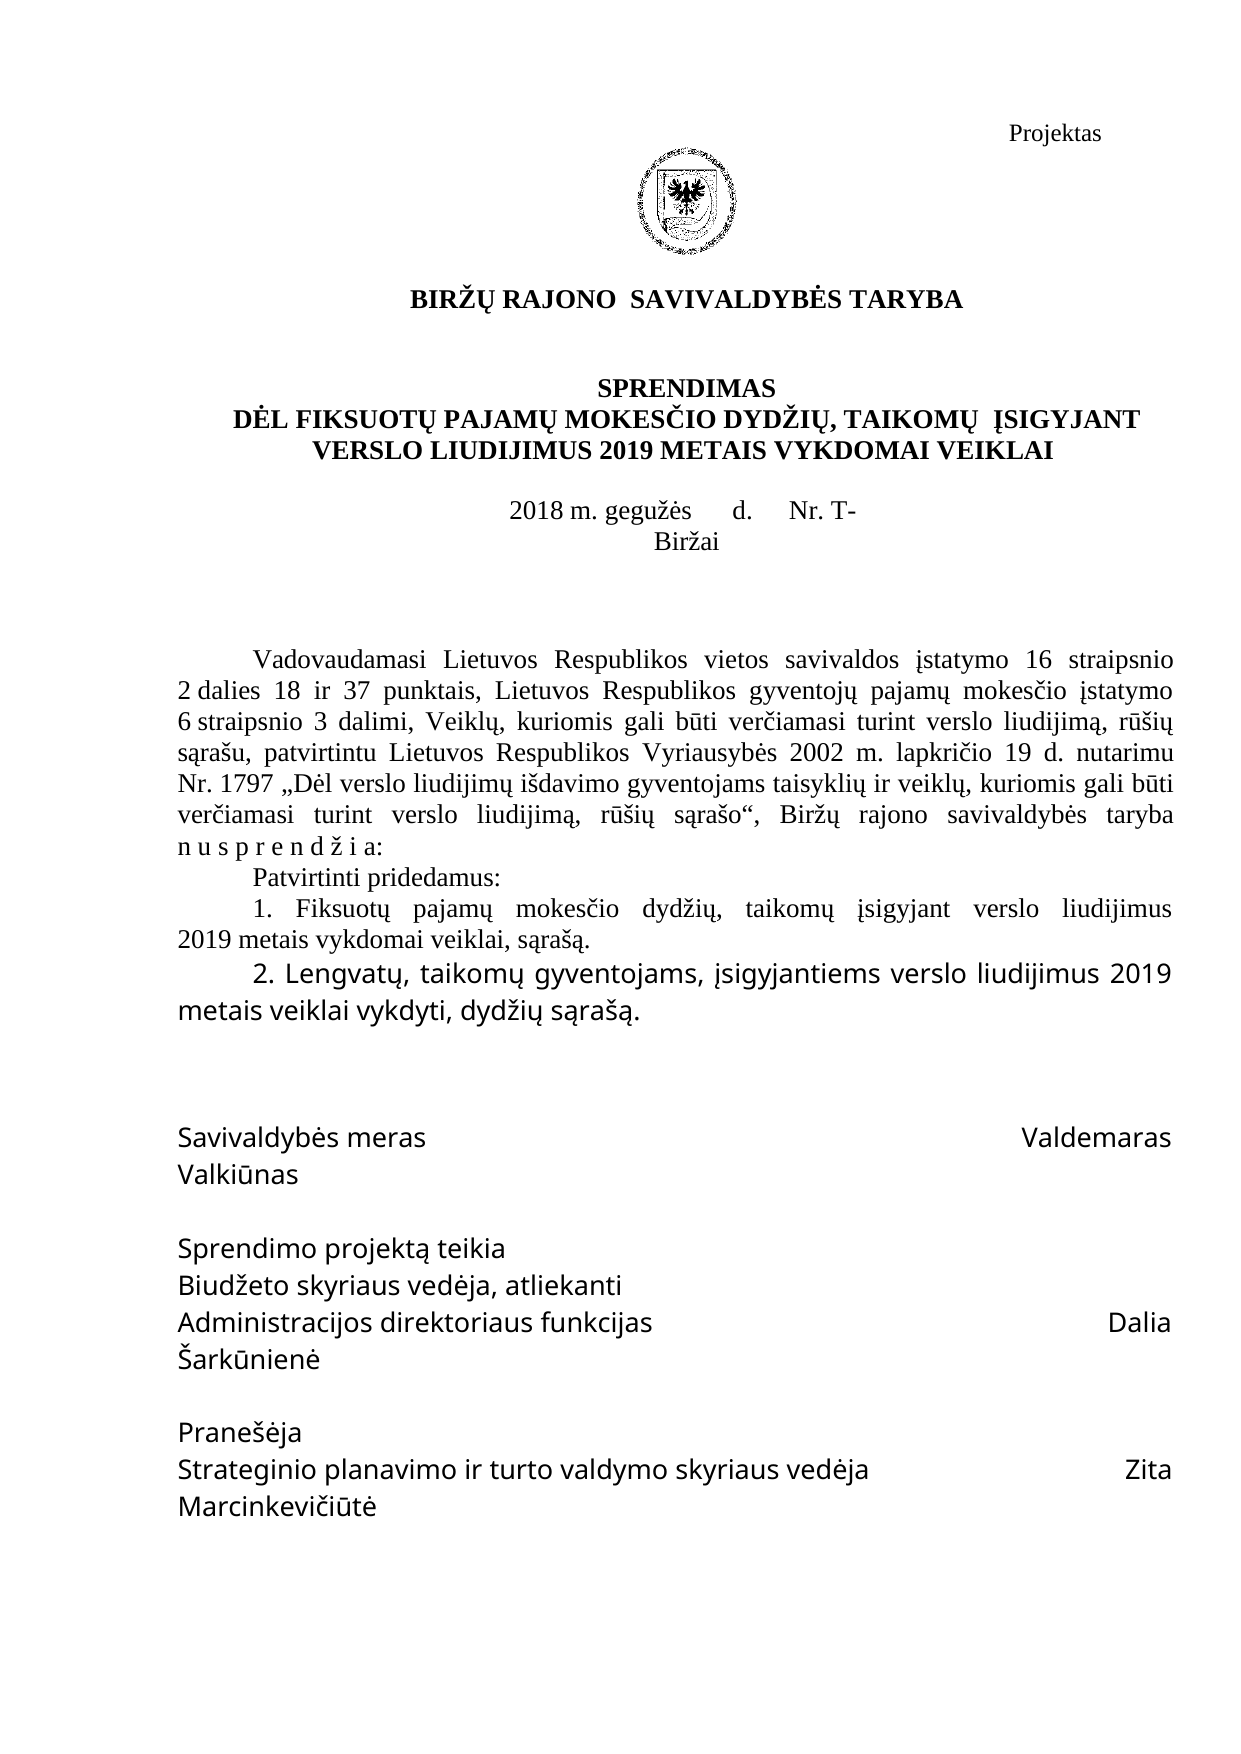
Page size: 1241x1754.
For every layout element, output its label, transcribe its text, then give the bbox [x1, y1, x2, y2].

text Savivaldybės meras Valdemaras Valkiūnas [177, 1119, 1172, 1193]
table_cell BIRŽŲ RAJONO SAVIVALDYBĖS TARYBA [177, 255, 1196, 314]
text Vadovaudamasi Lietuvos Respublikos vietos savivaldos įstatymo 16 straipsnio 2 dalies 18 ir 37 punktais, Lietuvos Respublikos gyventojų pajamų mokesčio įstatymo 6 straipsnio 3 dalimi, Veiklų, kuriomis gali būti verčiamasi turint verslo liudijimą, rūšių sąrašu, patvirtintu Lietuvos Respublikos Vyriausybės 2002 m. lapkričio 19 d. nutarimu Nr. 1797 „Dėl verslo liudijimų išdavimo gyventojams taisyklių ir veiklų, kuriomis gali būti verčiamasi turint verslo liudijimą, rūšių sąrašo“, Biržų rajono savivaldybės taryba n u s p r e n d ž i a: [177, 643, 1174, 861]
text Administracijos direktoriaus funkcijas Dalia Šarkūnienė [177, 1303, 1172, 1377]
table_cell SPRENDIMAS [177, 372, 1196, 403]
text Strateginio planavimo ir turto valdymo skyriaus vedėja Zita Marcinkevičiūtė [177, 1451, 1172, 1524]
text Patvirtinti pridedamus: [177, 861, 1181, 892]
text 2. Lengvatų, taikomų gyventojams, įsigyjantiems verslo liudijimus 2019 metais veiklai vykdyti, dydžių sąrašą. [177, 954, 1172, 1028]
table_cell Biržai [177, 525, 1196, 556]
text 1. Fiksuotų pajamų mokesčio dydžių, taikomų įsigyjant verslo liudijimus 2019 metais vykdomai veiklai, sąrašą. [177, 892, 1172, 954]
table_cell DĖL FIKSUOTŲ PAJAMŲ MOKESČIO DYDŽIŲ, TAIKOMŲ ĮSIGYJANT VERSLO LIUDIJIMUS 2019 METAIS VYKDOMAI VEIKLAI [177, 403, 1196, 465]
table_header Projektas [177, 118, 1196, 254]
text Pranešėja [177, 1414, 1172, 1451]
table_cell [177, 315, 1196, 372]
table_cell Nr. T- [778, 494, 1196, 525]
table_cell 2018 m. gegužės d. [177, 494, 777, 525]
table_cell [177, 465, 1196, 494]
text Biudžeto skyriaus vedėja, atliekanti [177, 1266, 1172, 1303]
text Sprendimo projektą teikia [177, 1229, 1172, 1266]
